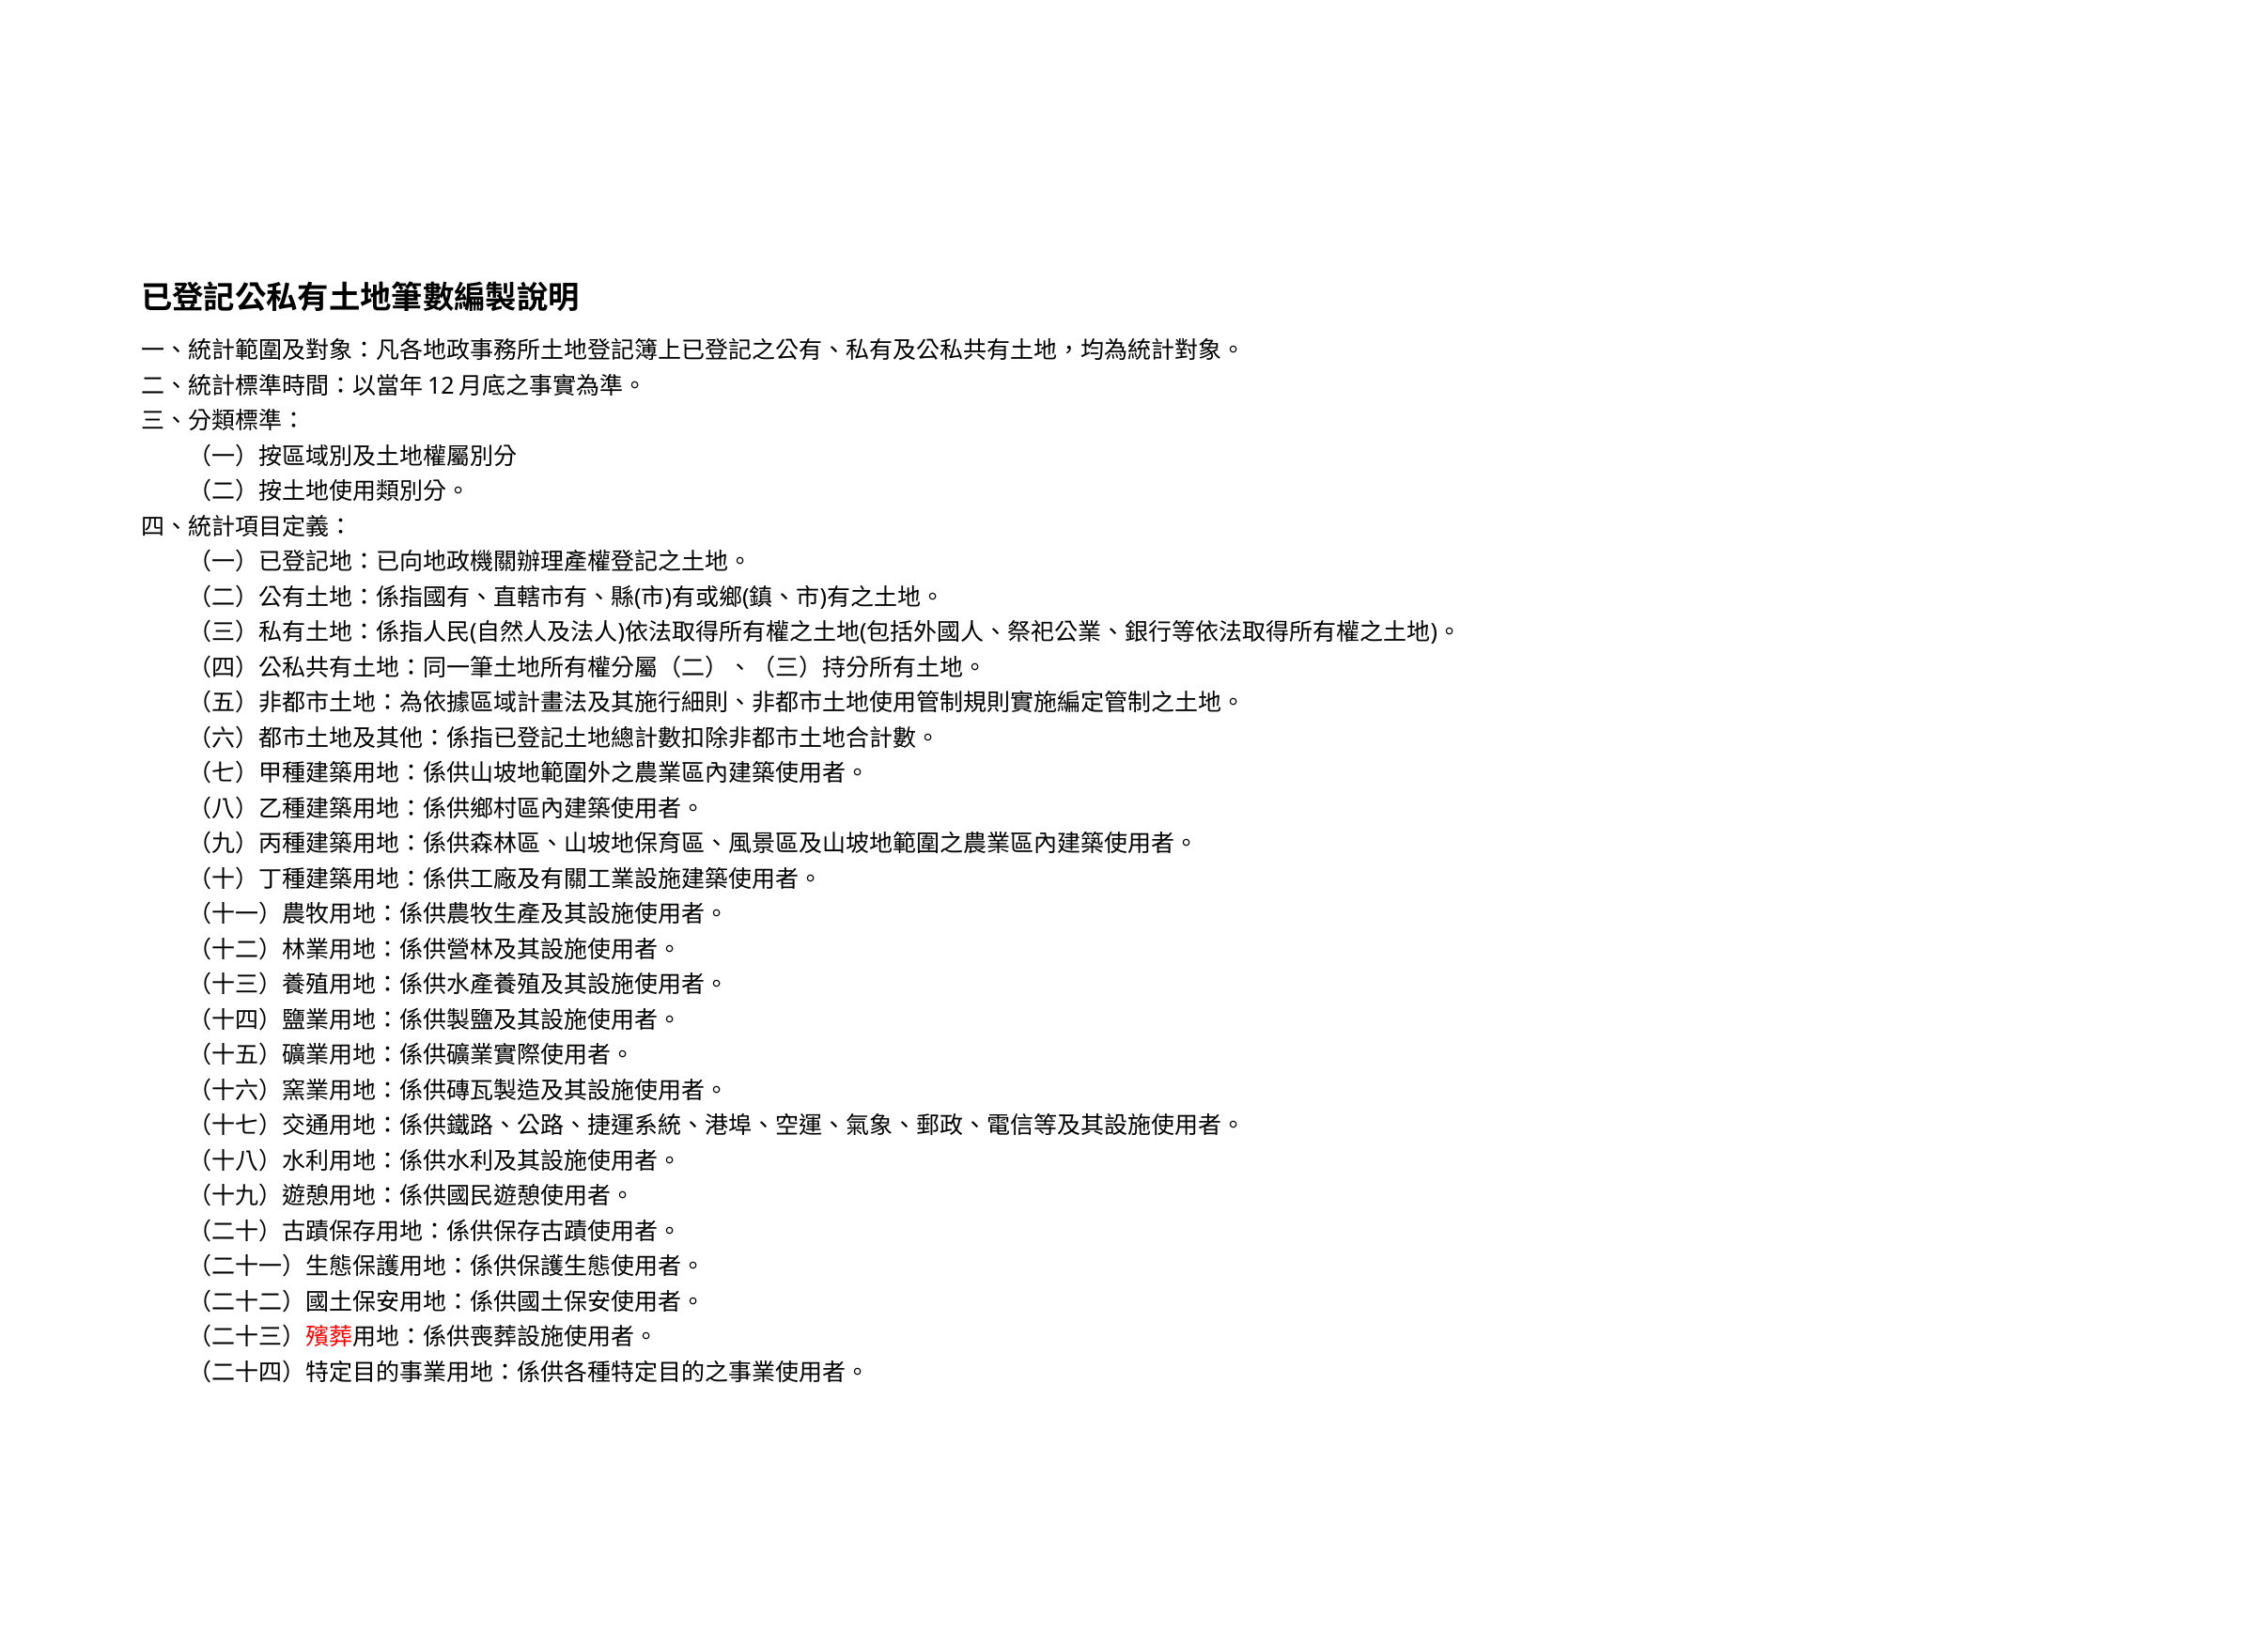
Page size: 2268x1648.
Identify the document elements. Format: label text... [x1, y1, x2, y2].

text （二十四）特定目的事業用地：係供各種特定目的之事業使用者。 [188, 1352, 1827, 1388]
text （十六）窯業用地：係供磚瓦製造及其設施使用者。 [188, 1070, 1827, 1106]
text （十二）林業用地：係供營林及其設施使用者。 [188, 929, 1827, 965]
text （四）公私共有土地：同一筆土地所有權分屬（二）、（三）持分所有土地。 [188, 647, 1827, 683]
text （九）丙種建築用地：係供森林區、山坡地保育區、風景區及山坡地範圍之農業區內建築使用者。 [188, 824, 1827, 859]
text （二）按土地使用類別分。 [188, 472, 1827, 506]
text （十七）交通用地：係供鐵路、公路、捷運系統、港埠、空運、氣象、郵政、電信等及其設施使用者。 [188, 1106, 1827, 1141]
text 三、分類標準： [141, 401, 1827, 436]
text （八）乙種建築用地：係供鄉村區內建築使用者。 [188, 788, 1827, 824]
text （五）非都市土地：為依據區域計畫法及其施行細則、非都市土地使用管制規則實施編定管制之土地。 [188, 683, 1827, 718]
text （二十一）生態保護用地：係供保護生態使用者。 [188, 1247, 1827, 1282]
text （二十三）殯葬用地：係供喪葬設施使用者。 [188, 1317, 1827, 1352]
text （六）都市土地及其他：係指已登記土地總計數扣除非都市土地合計數。 [188, 718, 1827, 754]
text （一）已登記地：已向地政機關辦理產權登記之土地。 [188, 542, 1827, 577]
text （三）私有土地：係指人民(自然人及法人)依法取得所有權之土地(包括外國人、祭祀公業、銀行等依法取得所有權之土地)。 [188, 613, 1827, 647]
text （二十二）國土保安用地：係供國土保安使用者。 [188, 1282, 1827, 1317]
text （十四）鹽業用地：係供製鹽及其設施使用者。 [188, 1000, 1827, 1035]
text 一、統計範圍及對象：凡各地政事務所土地登記簿上已登記之公有、私有及公私共有土地，均為統計對象。 [141, 331, 1827, 365]
text （十三）養殖用地：係供水產養殖及其設施使用者。 [188, 965, 1827, 1000]
text （十九）遊憩用地：係供國民遊憩使用者。 [188, 1176, 1827, 1211]
text 四、統計項目定義： [141, 506, 1827, 542]
text （十八）水利用地：係供水利及其設施使用者。 [188, 1141, 1827, 1176]
text （一）按區域別及土地權屬別分 [188, 436, 1827, 472]
text （七）甲種建築用地：係供山坡地範圍外之農業區內建築使用者。 [188, 754, 1827, 788]
text （二）公有土地：係指國有、直轄市有、縣(市)有或鄉(鎮、市)有之土地。 [188, 577, 1827, 613]
text （十五）礦業用地：係供礦業實際使用者。 [188, 1035, 1827, 1070]
text （十一）農牧用地：係供農牧生產及其設施使用者。 [188, 894, 1827, 929]
text 二、統計標準時間：以當年12月底之事實為準。 [141, 365, 1827, 401]
text （十）丁種建築用地：係供工廠及有關工業設施建築使用者。 [188, 859, 1827, 894]
text （二十）古蹟保存用地：係供保存古蹟使用者。 [188, 1211, 1827, 1247]
subtitle 已登記公私有土地筆數編製說明 [141, 260, 1636, 331]
